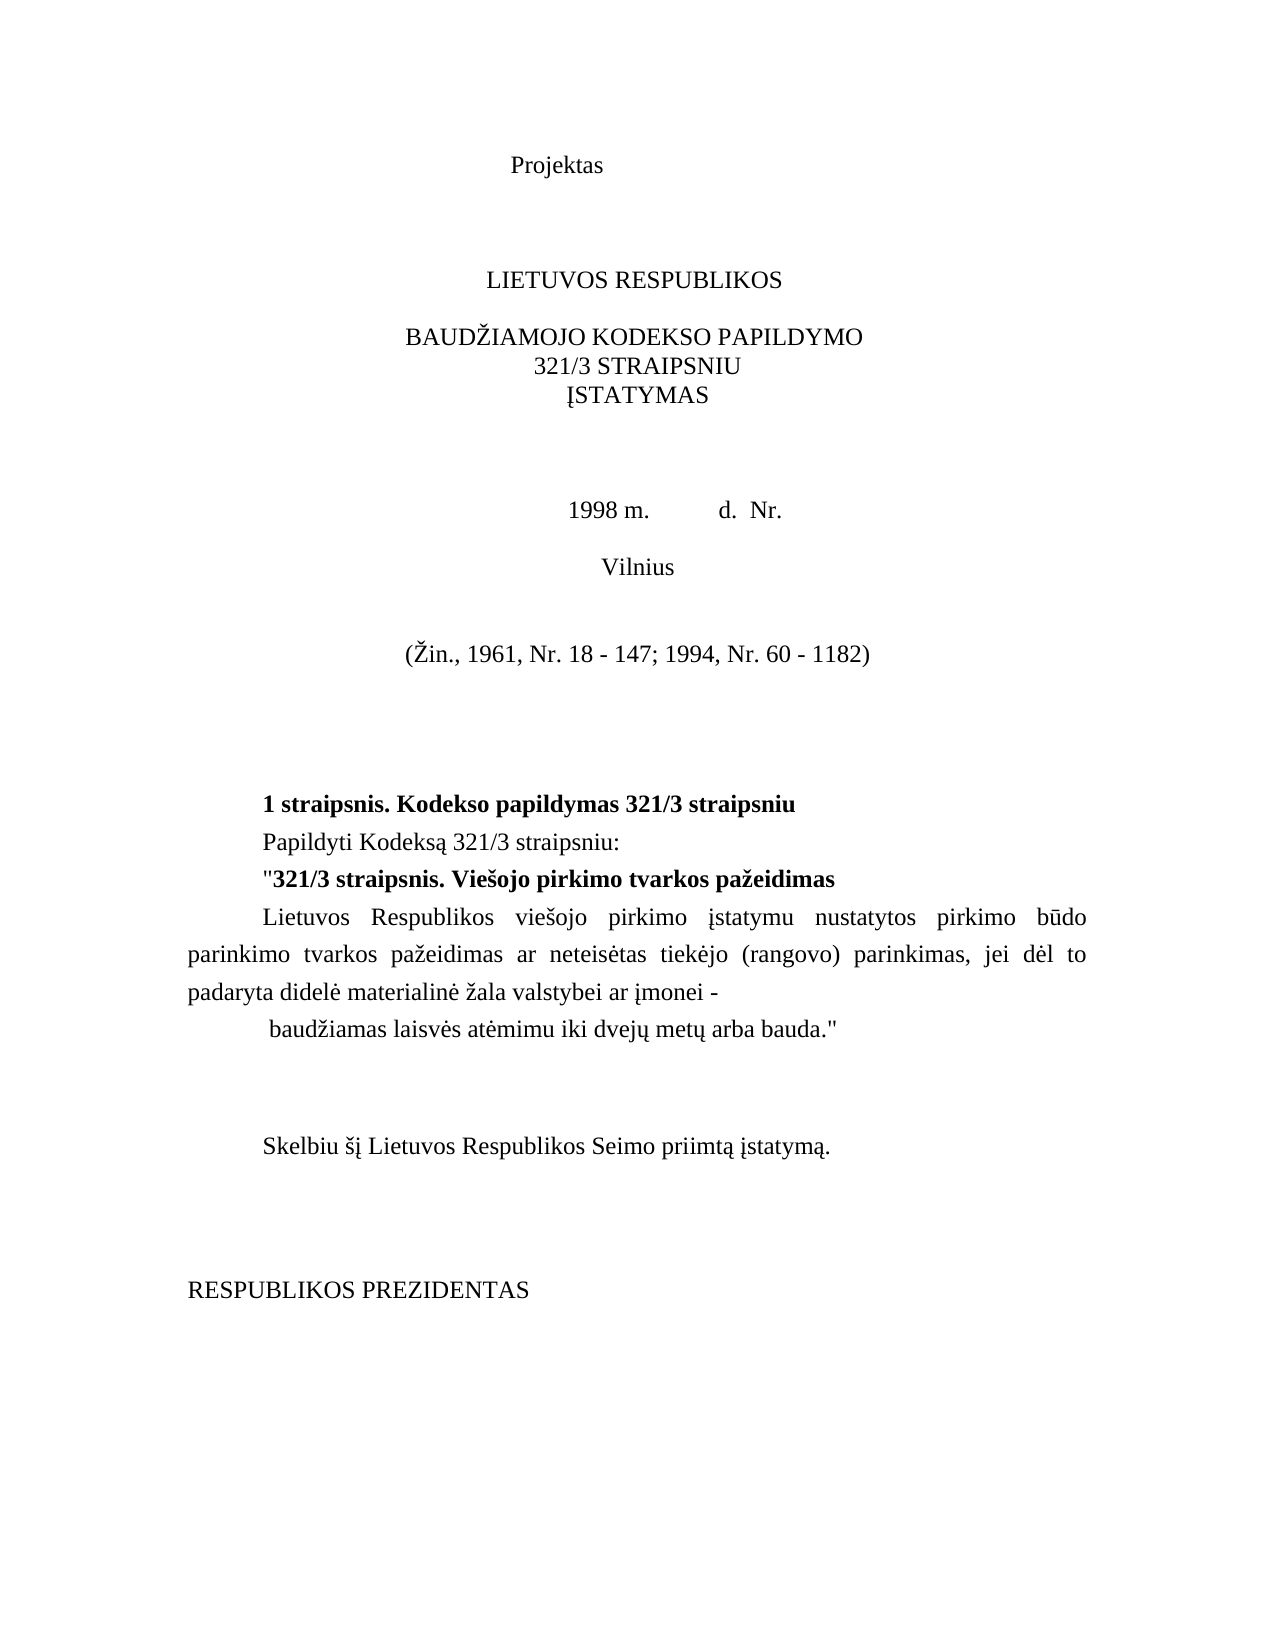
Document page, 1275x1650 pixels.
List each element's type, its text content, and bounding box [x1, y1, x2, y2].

text 1 straipsnis. Kodekso papildymas 321/3 straipsniu [187, 782, 1087, 820]
text (Žin., 1961, Nr. 18 - 147; 1994, Nr. 60 - 1182) [187, 639, 1087, 667]
text ĮSTATYMAS [187, 380, 1087, 409]
text Lietuvos Respublikos viešojo pirkimo įstatymu nustatytos pirkimo būdo parinkimo tvarkos pažeidimas ar neteisėtas tiekėjo (rangovo) parinkimas, jei dėl to padaryta didelė materialinė žala valstybei ar įmonei - [187, 895, 1087, 1007]
text Vilnius [187, 552, 1087, 581]
text "321/3 straipsnis. Viešojo pirkimo tvarkos pažeidimas [187, 857, 1087, 895]
text Projektas [187, 150, 1087, 179]
text Papildyti Kodeksą 321/3 straipsniu: [187, 820, 1087, 857]
text baudžiamas laisvės atėmimu iki dvejų metų arba bauda." [187, 1007, 1087, 1045]
text BAUDŽIAMOJO KODEKSO PAPILDYMO [187, 322, 1087, 351]
text 321/3 STRAIPSNIU [187, 351, 1087, 380]
text 1998 m. d. Nr. [187, 495, 1087, 524]
text LIETUVOS RESPUBLIKOS [187, 265, 1087, 294]
text Skelbiu šį Lietuvos Respublikos Seimo priimtą įstatymą. [187, 1131, 1087, 1160]
text RESPUBLIKOS PREZIDENTAS [187, 1275, 1087, 1304]
